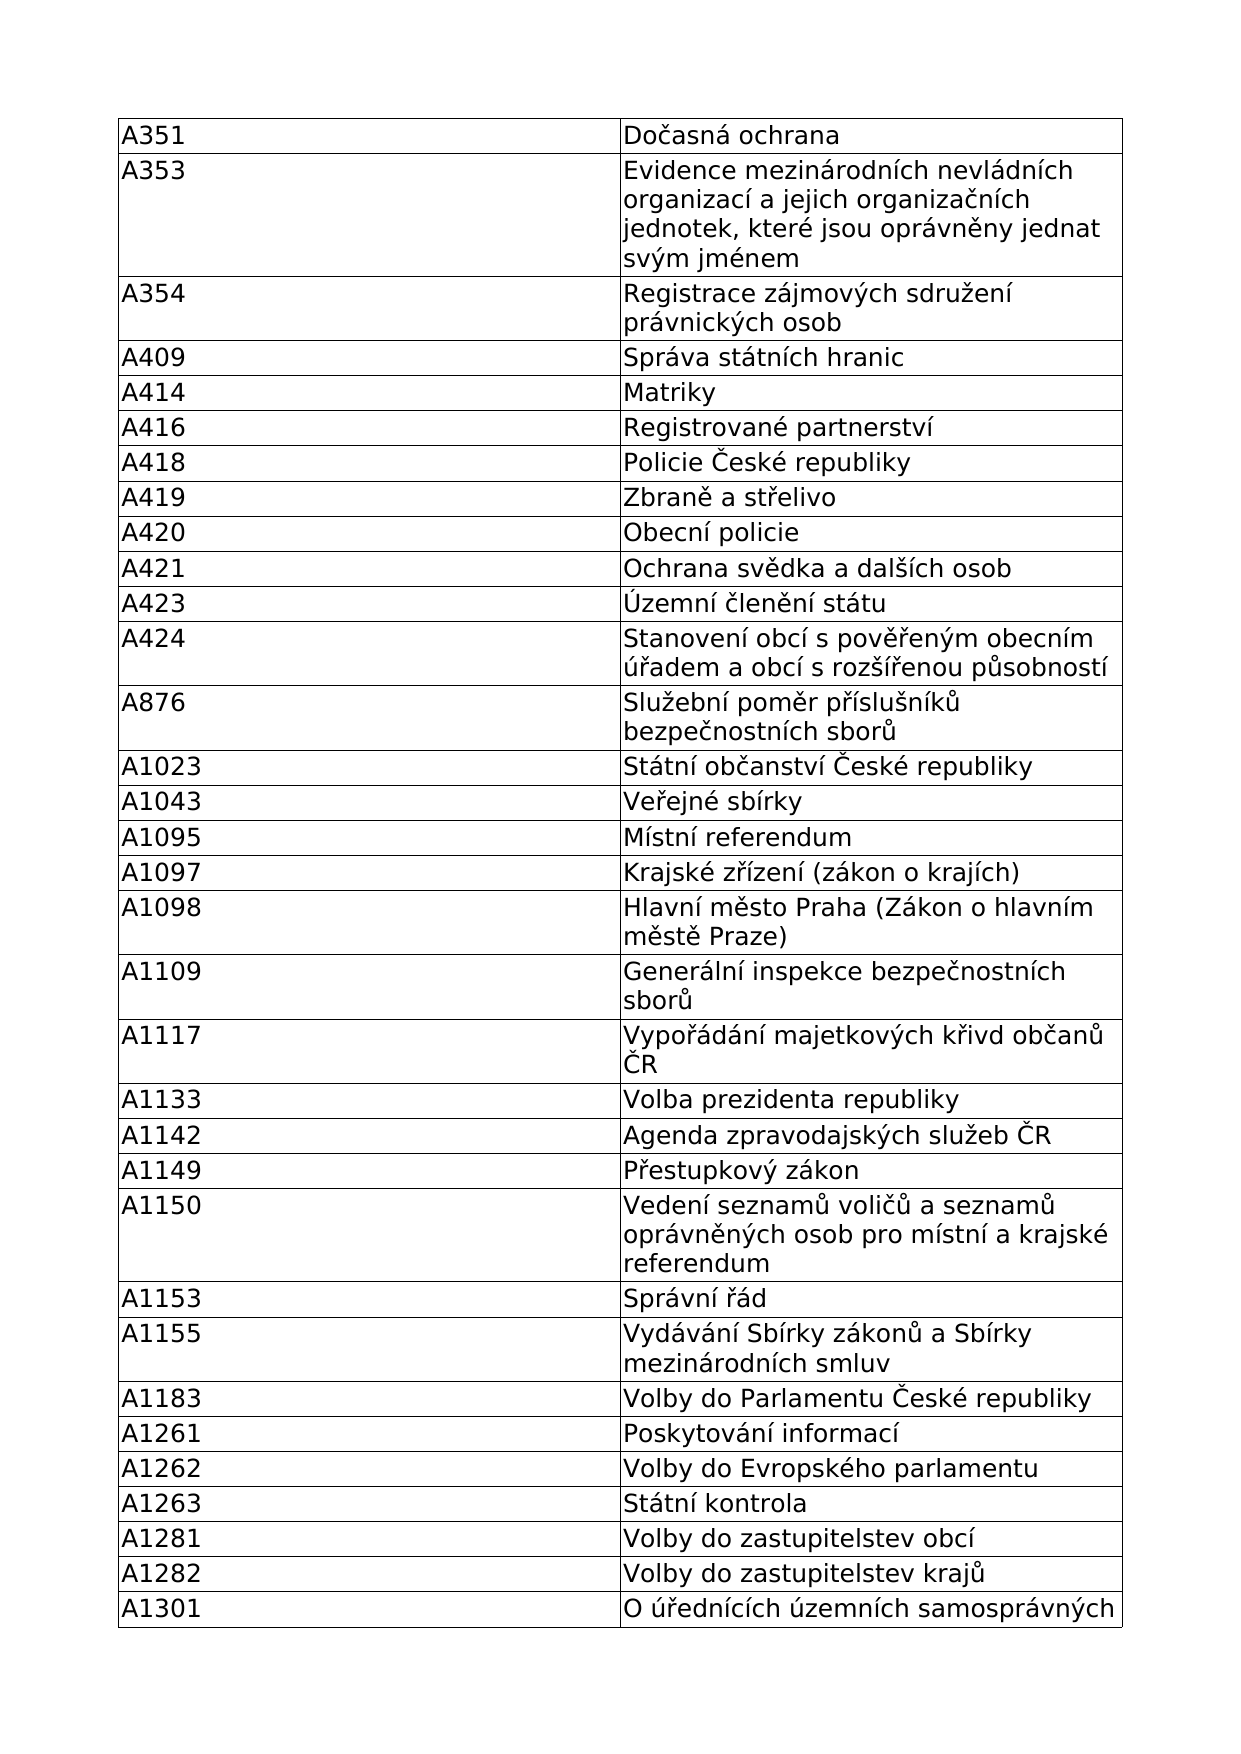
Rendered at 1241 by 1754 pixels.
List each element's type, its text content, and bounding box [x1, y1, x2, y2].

table_cell A419 [119, 482, 620, 516]
table_cell A414 [119, 376, 620, 410]
table_cell A1183 [119, 1382, 620, 1416]
table_cell Státní občanství České republiky [621, 751, 1122, 784]
table_cell Obecní policie [621, 517, 1122, 551]
table_cell Správa státních hranic [621, 341, 1122, 375]
table_cell Vedení seznamů voličů a seznamů oprávněných osob pro místní a krajské referendum [621, 1189, 1122, 1281]
table_cell Krajské zřízení (zákon o krajích) [621, 856, 1122, 890]
table_cell Registrace zájmových sdružení právnických osob [621, 277, 1122, 340]
table_cell A1117 [119, 1020, 620, 1083]
table_cell A353 [119, 154, 620, 276]
table_cell Agenda zpravodajských služeb ČR [621, 1119, 1122, 1153]
table_cell A1023 [119, 751, 620, 784]
table_cell A351 [119, 119, 620, 153]
table_cell A1301 [119, 1592, 620, 1627]
table_cell Státní kontrola [621, 1487, 1122, 1521]
table_cell Zbraně a střelivo [621, 482, 1122, 516]
table_cell Místní referendum [621, 821, 1122, 855]
table_cell Matriky [621, 376, 1122, 410]
table_cell A1282 [119, 1557, 620, 1591]
table_cell Vydávání Sbírky zákonů a Sbírky mezinárodních smluv [621, 1318, 1122, 1381]
table_cell A1263 [119, 1487, 620, 1521]
table_cell A1043 [119, 786, 620, 820]
table_cell Generální inspekce bezpečnostních sborů [621, 955, 1122, 1018]
table_cell Dočasná ochrana [621, 119, 1122, 153]
table_cell A1142 [119, 1119, 620, 1153]
table_cell Evidence mezinárodních nevládních organizací a jejich organizačních jednotek, které jsou oprávněny jednat svým jménem [621, 154, 1122, 276]
table_cell A420 [119, 517, 620, 551]
table_cell A1109 [119, 955, 620, 1018]
table_cell Vypořádání majetkových křivd občanů ČR [621, 1020, 1122, 1083]
table_cell A1261 [119, 1417, 620, 1451]
table_cell A1153 [119, 1282, 620, 1317]
table_cell A416 [119, 411, 620, 445]
table_cell A1150 [119, 1189, 620, 1281]
table_cell Volba prezidenta republiky [621, 1084, 1122, 1118]
table_cell A423 [119, 587, 620, 621]
table_cell Volby do Parlamentu České republiky [621, 1382, 1122, 1416]
table_cell Přestupkový zákon [621, 1154, 1122, 1188]
table_cell Policie České republiky [621, 446, 1122, 481]
table_cell A1133 [119, 1084, 620, 1118]
table_cell Ochrana svědka a dalších osob [621, 552, 1122, 586]
table_cell A354 [119, 277, 620, 340]
table_cell A1149 [119, 1154, 620, 1188]
table_cell A876 [119, 686, 620, 749]
table_cell A424 [119, 622, 620, 685]
table_cell Volby do Evropského parlamentu [621, 1452, 1122, 1486]
table_cell A1281 [119, 1522, 620, 1556]
table_cell Hlavní město Praha (Zákon o hlavním městě Praze) [621, 891, 1122, 954]
table_cell Volby do zastupitelstev krajů [621, 1557, 1122, 1591]
table_cell O úřednících územních samosprávných [621, 1592, 1122, 1627]
table_cell Služební poměr příslušníků bezpečnostních sborů [621, 686, 1122, 749]
table_cell A1262 [119, 1452, 620, 1486]
table_cell A1155 [119, 1318, 620, 1381]
table_cell A418 [119, 446, 620, 481]
table_cell Veřejné sbírky [621, 786, 1122, 820]
table_cell Poskytování informací [621, 1417, 1122, 1451]
table_cell A421 [119, 552, 620, 586]
table_cell A1098 [119, 891, 620, 954]
table_cell A1095 [119, 821, 620, 855]
table_cell Registrované partnerství [621, 411, 1122, 445]
table_cell Volby do zastupitelstev obcí [621, 1522, 1122, 1556]
table_cell Stanovení obcí s pověřeným obecním úřadem a obcí s rozšířenou působností [621, 622, 1122, 685]
table_cell A409 [119, 341, 620, 375]
table_cell A1097 [119, 856, 620, 890]
table_cell Správní řád [621, 1282, 1122, 1317]
table_cell Územní členění státu [621, 587, 1122, 621]
